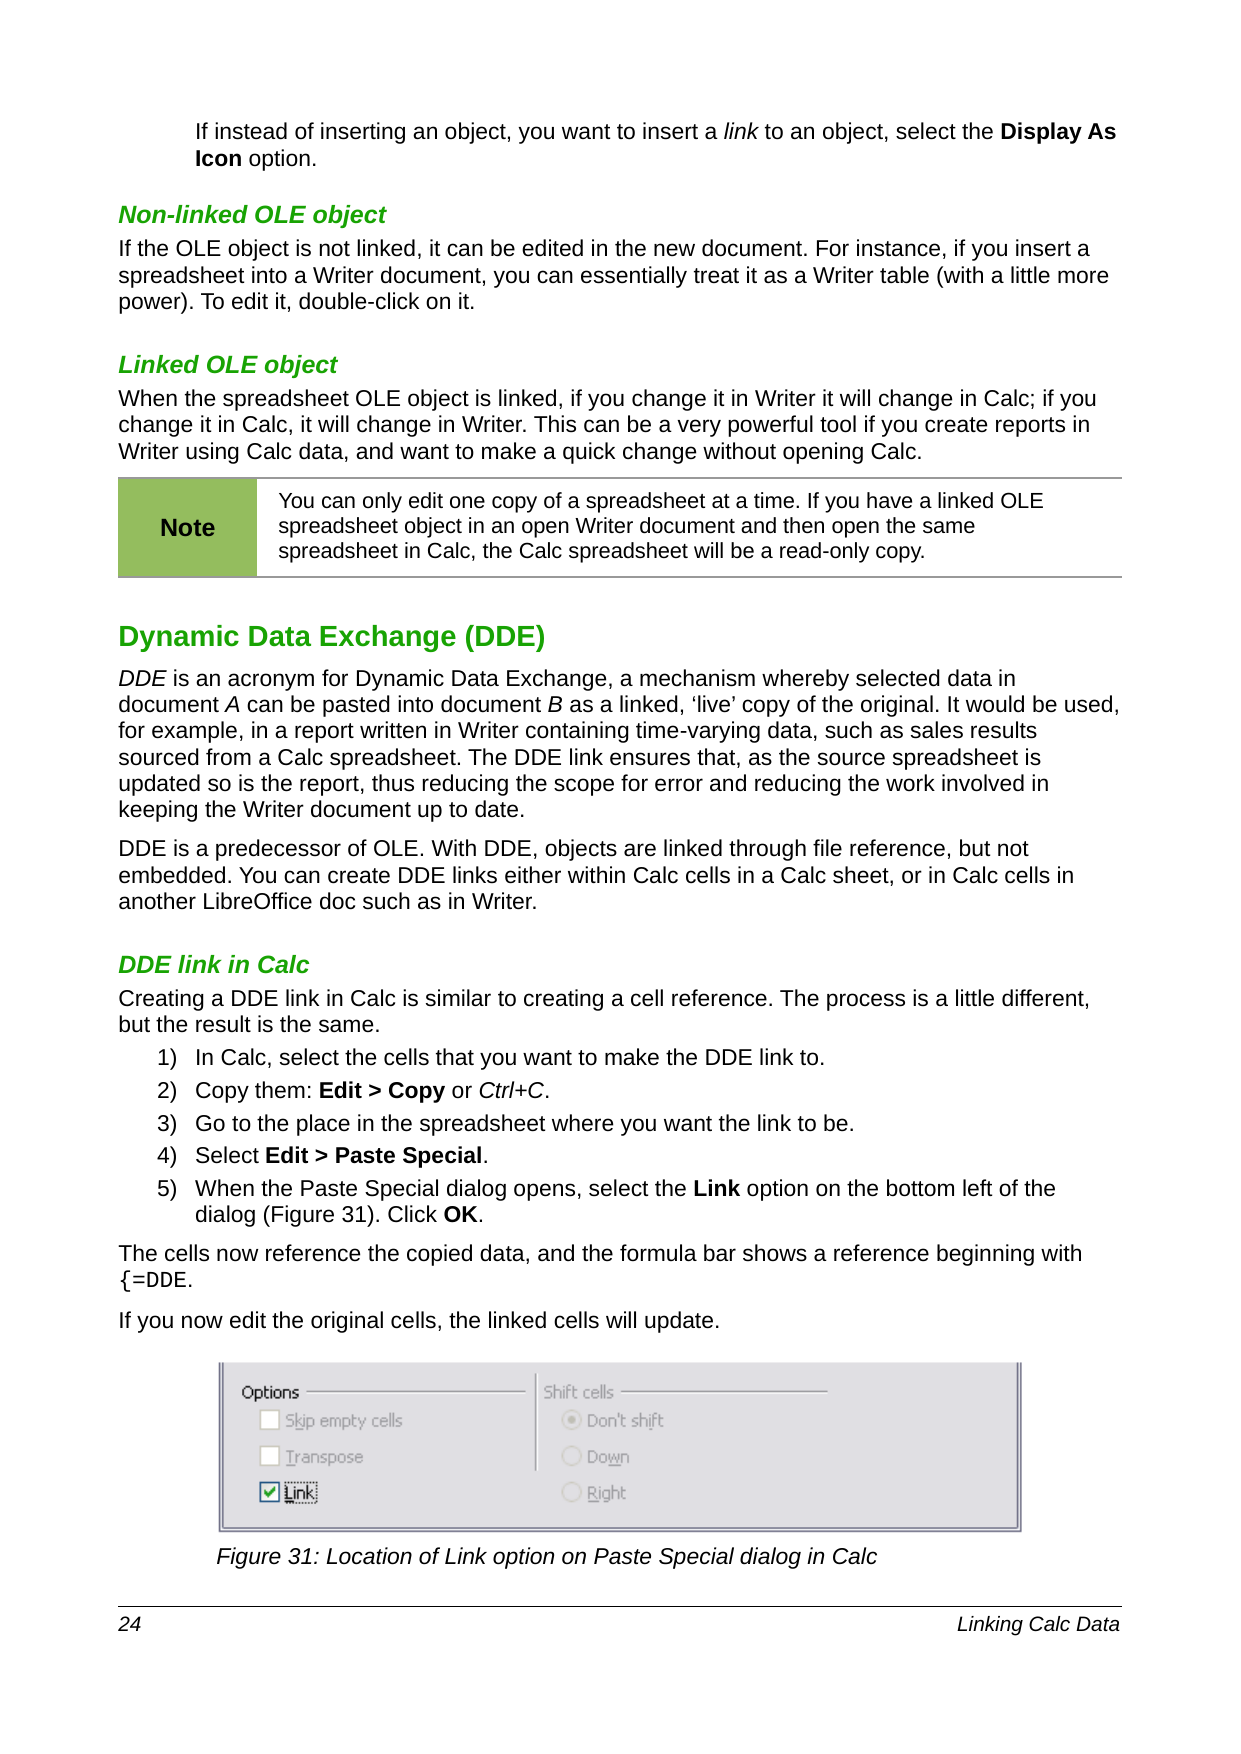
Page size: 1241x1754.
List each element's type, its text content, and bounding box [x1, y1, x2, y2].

table_header You can only edit one copy of a spreadsheet at a time. If you have a linked OLE spreadsheet object in an open Writer document and then open the same spreadsheet in Calc, the Calc spreadsheet will be a read-only copy. [257, 479, 1122, 576]
subtitle Linked OLE object [118, 350, 1122, 379]
text When the spreadsheet OLE object is linked, if you change it in Writer it will change in Calc; if you change it in Calc, it will change in Writer. This can be a very powerful tool if you create reports in Writer using Calc data, and want to make a quick change without opening Calc. [118, 385, 1122, 464]
list Copy them: Edit > Copy or Ctrl+C. [177, 1077, 1122, 1103]
subtitle Dynamic Data Exchange (DDE) [118, 619, 1122, 652]
text Figure 31: Location of Link option on Paste Special dialog in Calc [216, 1543, 1024, 1569]
list Creating a DDE link in Calc is similar to creating a cell reference. The process is a little different, but the result is the same. [118, 985, 1122, 1038]
text If you now edit the original cells, the linked cells will update. [118, 1307, 1122, 1333]
picture [216, 1358, 1024, 1537]
text If the OLE object is not linked, it can be edited in the new document. For instance, if you insert a spreadsheet into a Writer document, you can essentially treat it as a Writer table (with a little more power). To edit it, double-click on it. [118, 235, 1122, 314]
text The cells now reference the copied data, and the formula bar shows a reference beginning with {=DDE. [118, 1240, 1122, 1294]
list Select Edit > Paste Special. [177, 1142, 1122, 1168]
list Go to the place in the spreadsheet where you want the link to be. [177, 1109, 1122, 1136]
text DDE is an acronym for Dynamic Data Exchange, a mechanism whereby selected data in document A can be pasted into document B as a linked, ‘live’ copy of the original. It would be used, for example, in a report written in Writer containing time‑varying data, such as sales results sourced from a Calc spreadsheet. The DDE link ensures that, as the source spreadsheet is updated so is the report, thus reducing the scope for error and reducing the work involved in keeping the Writer document up to date. [118, 665, 1122, 823]
list When the Paste Special dialog opens, select the Link option on the bottom left of the dialog (Figure 31). Click OK. [177, 1175, 1122, 1227]
list If instead of inserting an object, you want to insert a link to an object, select the Display As Icon option. [195, 118, 1122, 171]
text DDE is a predecessor of OLE. With DDE, objects are linked through file reference, but not embedded. You can create DDE links either within Calc cells in a Calc sheet, or in Calc cells in another LibreOffice doc such as in Writer. [118, 835, 1122, 914]
subtitle DDE link in Calc [118, 950, 1122, 979]
subtitle Non-linked OLE object [118, 200, 1122, 229]
list In Calc, select the cells that you want to make the DDE link to. [177, 1044, 1122, 1071]
table_header Note [118, 479, 257, 576]
